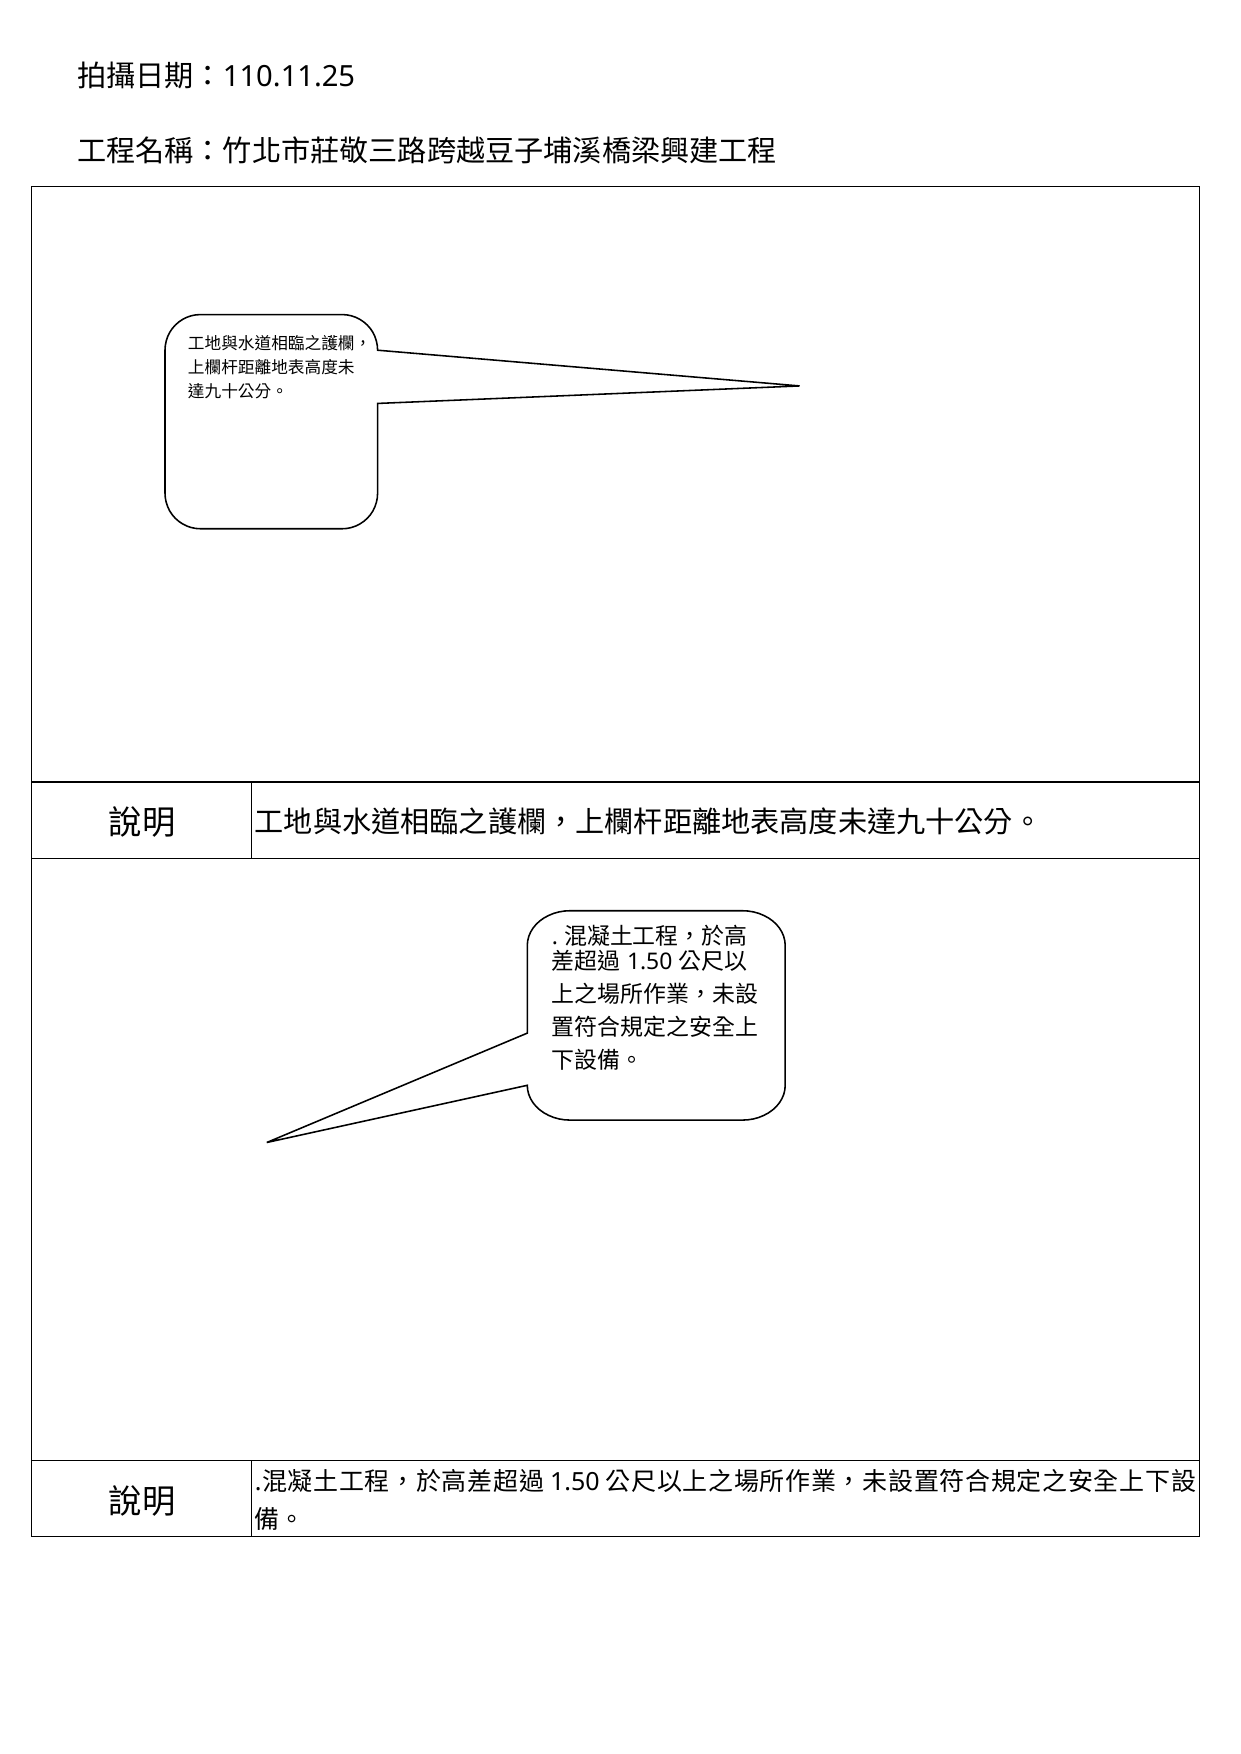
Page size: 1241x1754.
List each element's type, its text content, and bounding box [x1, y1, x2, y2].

text 工程名稱：竹北市莊敬三路跨越豆子埔溪橋梁興建工程 [77, 111, 1163, 186]
table_cell .混凝土工程，於高差超過1.50公尺以上之場所作業，未設置符合規定之安全上下設備。 [252, 1461, 1199, 1536]
table_cell [32, 859, 1199, 1460]
table_cell 工地與水道相臨之護欄，上欄杆距離地表高度未達九十公分。 [252, 783, 1199, 857]
table_header [32, 187, 1199, 781]
text 拍攝日期：110.11.25 [77, 36, 1163, 111]
table_cell 說明 [32, 1461, 251, 1536]
table_cell 說明 [32, 783, 251, 857]
